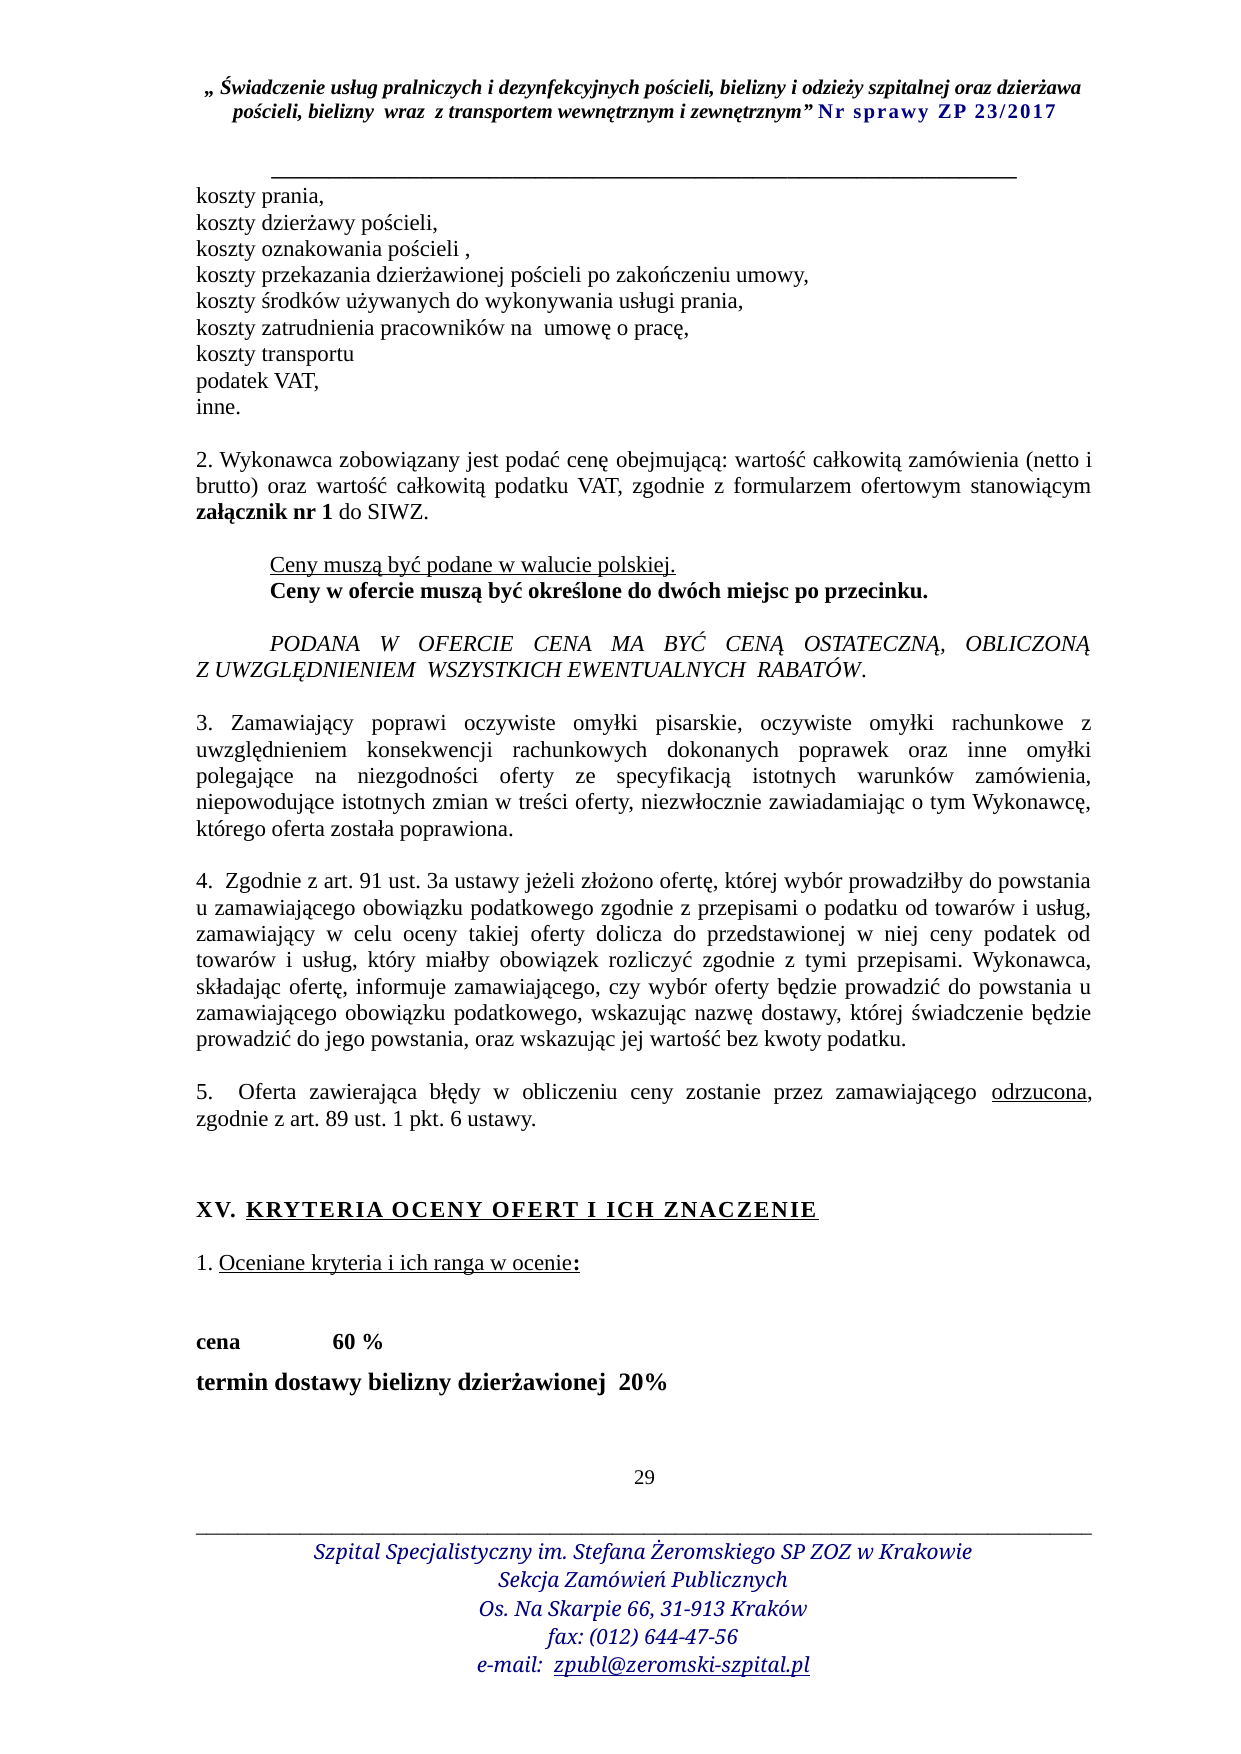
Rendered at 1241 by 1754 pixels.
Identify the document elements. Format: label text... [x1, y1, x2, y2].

text inne. [196, 393, 1093, 419]
text Ceny muszą być podane w walucie polskiej. [196, 551, 1093, 577]
text koszty przekazania dzierżawionej pościeli po zakończeniu umowy, [196, 261, 1093, 288]
text XV. KRYTERIA OCENY OFERT I ICH ZNACZENIE [196, 1196, 1093, 1222]
text 5. Oferta zawierająca błędy w obliczeniu ceny zostanie przez zamawiającego odrzucona, zgodnie z art. 89 ust. 1 pkt. 6 ustawy. [196, 1078, 1093, 1131]
text koszty dzierżawy pościeli, [196, 208, 1093, 235]
text 1. Oceniane kryteria i ich ranga w ocenie: [196, 1249, 1093, 1275]
text podatek VAT, [196, 367, 1093, 393]
text 3. Zamawiający poprawi oczywiste omyłki pisarskie, oczywiste omyłki rachunkowe z uwzględnieniem konsekwencji rachunkowych dokonanych poprawek oraz inne omyłki polegające na niezgodności oferty ze specyfikacją istotnych warunków zamówienia, niepowodujące istotnych zmian w treści oferty, niezwłocznie zawiadamiając o tym Wykonawcę, którego oferta została poprawiona. [196, 709, 1093, 841]
text PODANA W OFERCIE CENA MA BYĆ CENĄ OSTATECZNĄ, OBLICZONĄ Z UWZGLĘDNIENIEM WSZYSTKICH EWENTUALNYCH RABATÓW. [196, 604, 1093, 683]
text 4. Zgodnie z art. 91 ust. 3a ustawy jeżeli złożono ofertę, której wybór prowadziłby do powstania u zamawiającego obowiązku podatkowego zgodnie z przepisami o podatku od towarów i usług, zamawiający w celu oceny takiej oferty dolicza do przedstawionej w niej ceny podatek od towarów i usług, który miałby obowiązek rozliczyć zgodnie z tymi przepisami. Wykonawca, składając ofertę, informuje zamawiającego, czy wybór oferty będzie prowadzić do powstania u zamawiającego obowiązku podatkowego, wskazując nazwę dostawy, której świadczenie będzie prowadzić do jego powstania, oraz wskazując jej wartość bez kwoty podatku. [196, 867, 1093, 1052]
text koszty transportu [196, 340, 1093, 367]
text Ceny w ofercie muszą być określone do dwóch miejsc po przecinku. [196, 577, 1093, 604]
text 2. Wykonawca zobowiązany jest podać cenę obejmującą: wartość całkowitą zamówienia (netto i brutto) oraz wartość całkowitą podatku VAT, zgodnie z formularzem ofertowym stanowiącym załącznik nr 1 do SIWZ. [196, 446, 1093, 525]
text koszty zatrudnienia pracowników na umowę o pracę, [196, 314, 1093, 340]
text koszty prania, [196, 182, 1093, 208]
text koszty środków używanych do wykonywania usługi prania, [196, 288, 1093, 314]
text koszty oznakowania pościeli , [196, 235, 1093, 261]
text cena 60 % [196, 1328, 1093, 1354]
text termin dostawy bielizny dzierżawionej 20% [196, 1367, 1093, 1396]
